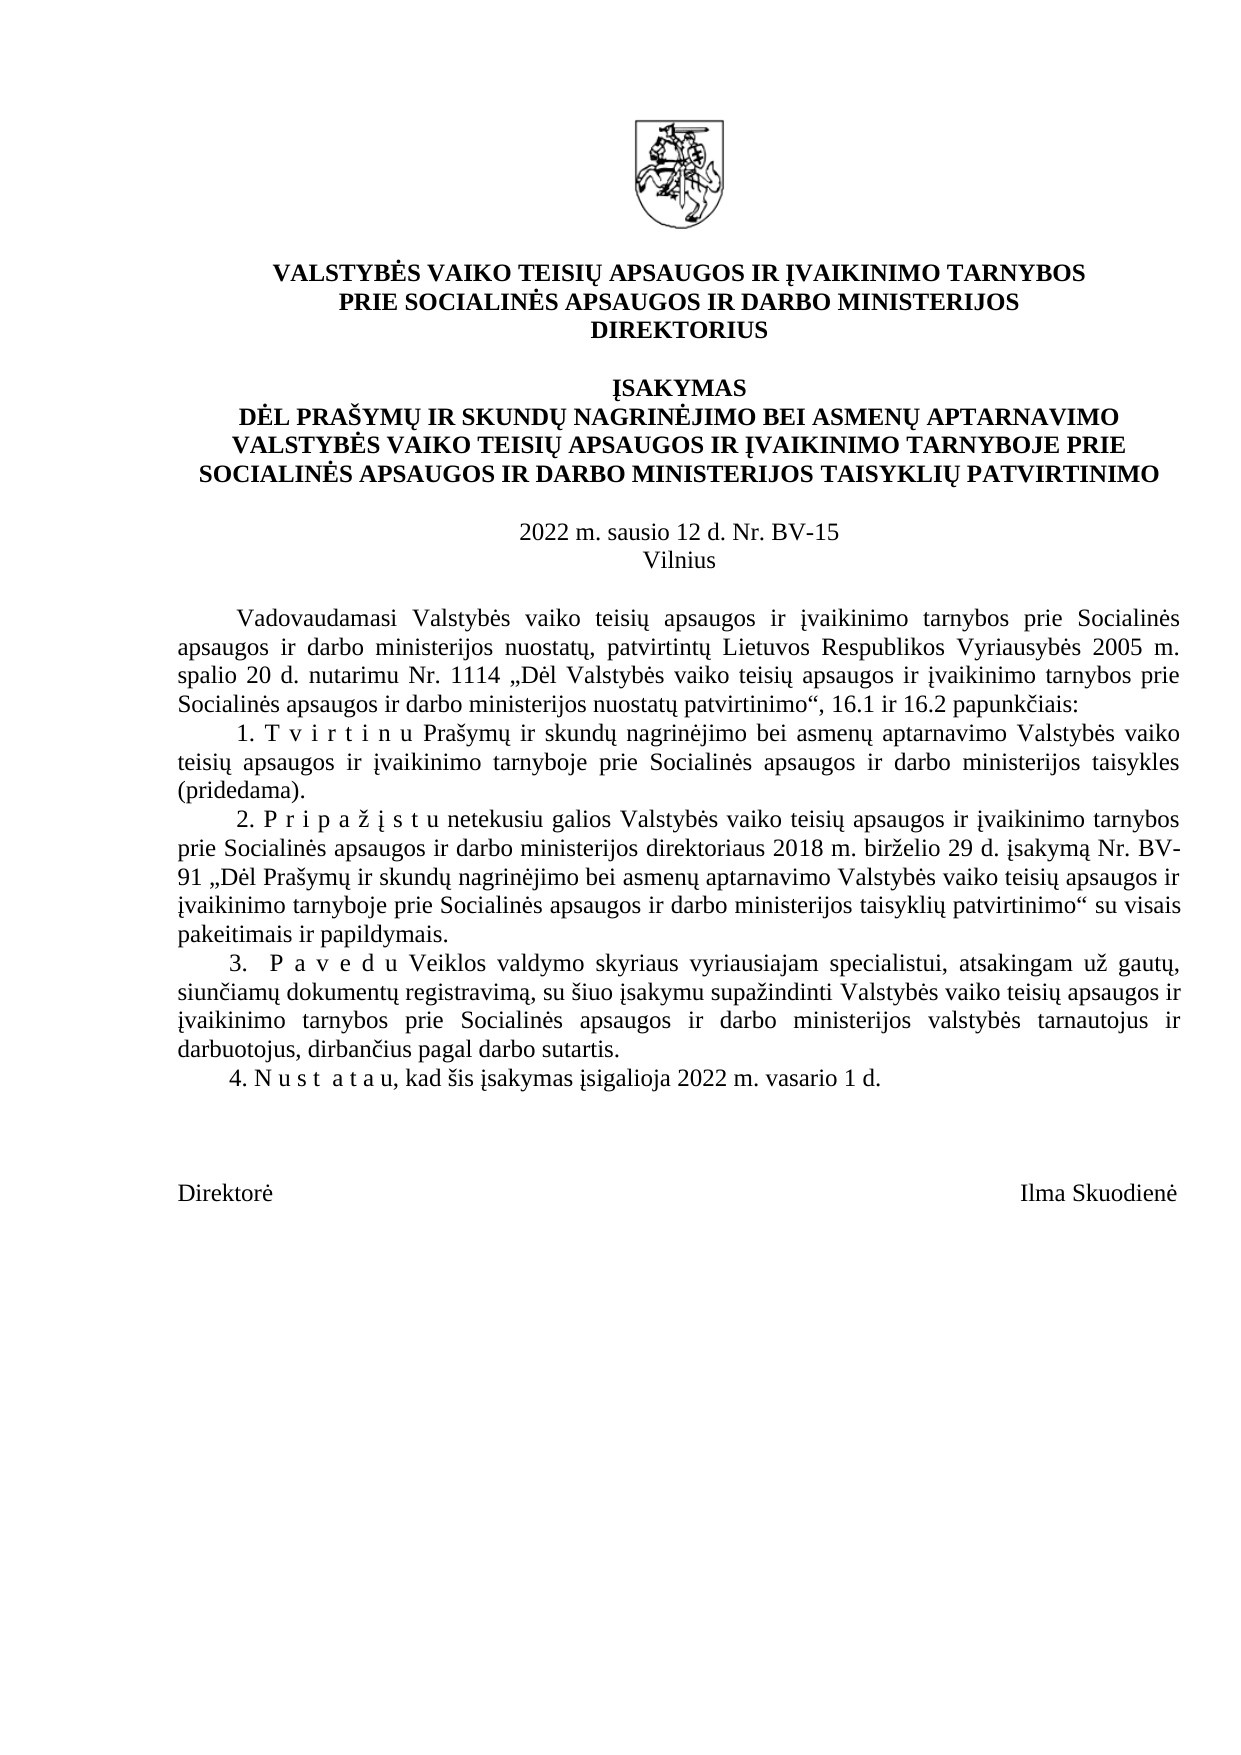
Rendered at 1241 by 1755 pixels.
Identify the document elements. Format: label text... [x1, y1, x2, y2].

text Vilnius [177, 545, 1181, 574]
text PRIE SOCIALINĖS APSAUGOS IR DARBO MINISTERIJOS [177, 287, 1181, 315]
text 3. P a v e d u Veiklos valdymo skyriaus vyriausiajam specialistui, atsakingam už gautų, siunčiamų dokumentų registravimą, su šiuo įsakymu supažindinti Valstybės vaiko teisių apsaugos ir įvaikinimo tarnybos prie Socialinės apsaugos ir darbo ministerijos valstybės tarnautojus ir darbuotojus, dirbančius pagal darbo sutartis. [177, 948, 1181, 1063]
text ĮSAKYMAS [177, 373, 1181, 402]
text Direktorė Ilma Skuodienė [177, 1178, 1181, 1207]
text DĖL PRAŠYMŲ IR SKUNDŲ NAGRINĖJIMO BEI ASMENŲ APTARNAVIMO VALSTYBĖS VAIKO TEISIŲ APSAUGOS IR ĮVAIKINIMO TARNYBOJE PRIE SOCIALINĖS APSAUGOS IR DARBO MINISTERIJOS TAISYKLIŲ PATVIRTINIMO [177, 402, 1181, 488]
text VALSTYBĖS VAIKO TEISIŲ APSAUGOS IR ĮVAIKINIMO TARNYBOS [177, 258, 1181, 287]
text 1. T v i r t i n u Prašymų ir skundų nagrinėjimo bei asmenų aptarnavimo Valstybės vaiko teisių apsaugos ir įvaikinimo tarnyboje prie Socialinės apsaugos ir darbo ministerijos taisykles (pridedama). [177, 718, 1181, 804]
text DIREKTORIus [177, 315, 1181, 344]
text 2. P r i p a ž į s t u netekusiu galios Valstybės vaiko teisių apsaugos ir įvaikinimo tarnybos prie Socialinės apsaugos ir darbo ministerijos direktoriaus 2018 m. birželio 29 d. įsakymą Nr. BV-91 „Dėl Prašymų ir skundų nagrinėjimo bei asmenų aptarnavimo Valstybės vaiko teisių apsaugos ir įvaikinimo tarnyboje prie Socialinės apsaugos ir darbo ministerijos taisyklių patvirtinimo“ su visais pakeitimais ir papildymais. [177, 804, 1181, 948]
text Vadovaudamasi Valstybės vaiko teisių apsaugos ir įvaikinimo tarnybos prie Socialinės apsaugos ir darbo ministerijos nuostatų, patvirtintų Lietuvos Respublikos Vyriausybės 2005 m. spalio 20 d. nutarimu Nr. 1114 „Dėl Valstybės vaiko teisių apsaugos ir įvaikinimo tarnybos prie Socialinės apsaugos ir darbo ministerijos nuostatų patvirtinimo“, 16.1 ir 16.2 papunkčiais: [177, 603, 1181, 718]
text 4. N u s t a t a u, kad šis įsakymas įsigalioja 2022 m. vasario 1 d. [177, 1063, 1181, 1092]
text 2022 m. sausio 12 d. Nr. BV-15 [177, 517, 1181, 545]
